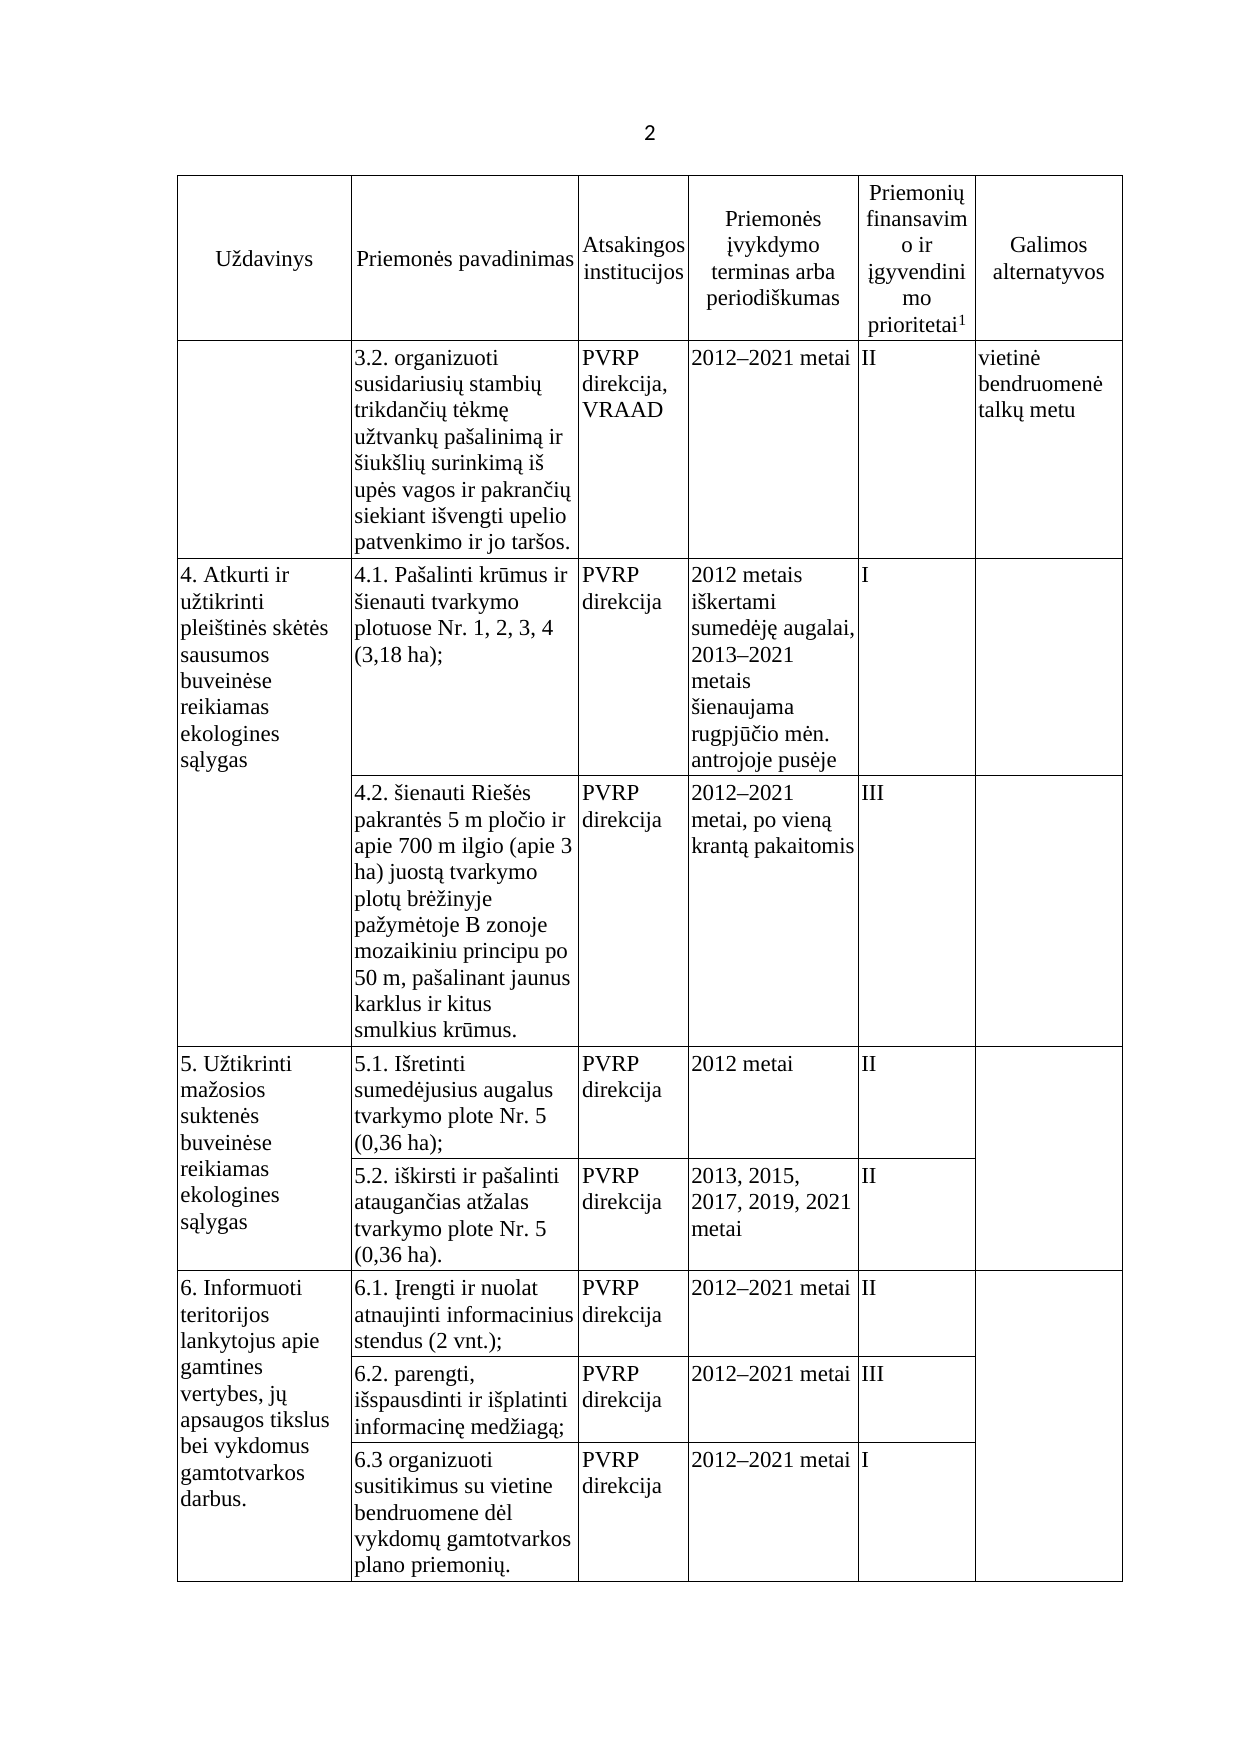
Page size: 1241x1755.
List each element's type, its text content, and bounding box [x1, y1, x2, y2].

table_cell 2012–2021 metai [689, 341, 858, 558]
table_cell PVRP direkcija [579, 1047, 688, 1158]
table_cell II [859, 1271, 975, 1356]
table_cell PVRP direkcija [579, 559, 688, 775]
table_cell 2012 metai [689, 1047, 858, 1158]
table_cell II [859, 1159, 975, 1270]
table_cell III [859, 1357, 975, 1442]
table_cell PVRP direkcija [579, 1357, 688, 1442]
table_cell 4.1. pašalinti krūmus ir šienauti tvarkymo plotuose Nr. 1, 2, 3, 4 (3,18 ha); [352, 559, 578, 775]
table_cell [976, 776, 1122, 1046]
table_cell 5.2. iškirsti ir pašalinti ataugančias atžalas tvarkymo plote Nr. 5 (0,36 ha). [352, 1159, 578, 1270]
table_cell I [859, 1443, 975, 1581]
table_cell vietinė bendruomenė talkų metu [976, 341, 1122, 558]
table_cell II [859, 1047, 975, 1158]
table_cell PVRP direkcija [579, 776, 688, 1046]
table_cell PVRP direkcija, VRAAD [579, 341, 688, 558]
table_cell [976, 559, 1122, 775]
table_cell 4. Atkurti ir užtikrinti pleištinės skėtės sausumos buveinėse reikiamas ekologines sąlygas [178, 559, 351, 1046]
table_cell [178, 341, 351, 558]
table_header Priemonių finansavimo ir įgyvendinimo prioritetai1 [859, 176, 975, 340]
table_cell 6.1. įrengti ir nuolat atnaujinti informacinius stendus (2 vnt.); [352, 1271, 578, 1356]
table_cell [976, 1271, 1122, 1581]
table_cell 5.1. išretinti sumedėjusius augalus tvarkymo plote Nr. 5 (0,36 ha); [352, 1047, 578, 1158]
table_cell 2012–2021 metai, po vieną krantą pakaitomis [689, 776, 858, 1046]
table_header Priemonės įvykdymo terminas arba periodiškumas [689, 176, 858, 340]
table_cell 2012 metais iškertami sumedėję augalai, 2013–2021 metais šienaujama rugpjūčio mėn. antrojoje pusėje [689, 559, 858, 775]
table_cell III [859, 776, 975, 1046]
table_cell 2012–2021 metai [689, 1357, 858, 1442]
table_cell II [859, 341, 975, 558]
table_cell 4.2. šienauti Riešės pakrantės 5 m pločio ir apie 700 m ilgio (apie 3 ha) juostą tvarkymo plotų brėžinyje pažymėtoje B zonoje mozaikiniu principu po 50 m, pašalinant jaunus karklus ir kitus smulkius krūmus. [352, 776, 578, 1046]
table_cell I [859, 559, 975, 775]
table_cell PVRP direkcija [579, 1159, 688, 1270]
table_cell PVRP direkcija [579, 1271, 688, 1356]
table_cell 6.3 organizuoti susitikimus su vietine bendruomene dėl vykdomų gamtotvarkos plano priemonių. [352, 1443, 578, 1581]
table_header Atsakingos institucijos [579, 176, 688, 340]
table_cell 2012–2021 metai [689, 1271, 858, 1356]
table_cell [976, 1047, 1122, 1270]
table_cell 2013, 2015, 2017, 2019, 2021 metai [689, 1159, 858, 1270]
table_header Uždavinys [178, 176, 351, 340]
table_cell 2012–2021 metai [689, 1443, 858, 1581]
table_cell 5. Užtikrinti mažosios suktenės buveinėse reikiamas ekologines sąlygas [178, 1047, 351, 1270]
table_cell PVRP direkcija [579, 1443, 688, 1581]
table_header Priemonės pavadinimas [352, 176, 578, 340]
table_cell 6.2. parengti, išspausdinti ir išplatinti informacinę medžiagą; [352, 1357, 578, 1442]
table_cell 6. Informuoti teritorijos lankytojus apie gamtines vertybes, jų apsaugos tikslus bei vykdomus gamtotvarkos darbus. [178, 1271, 351, 1581]
table_cell 3.2. organizuoti susidariusių stambių trikdančių tėkmę užtvankų pašalinimą ir šiukšlių surinkimą iš upės vagos ir pakrančių siekiant išvengti upelio patvenkimo ir jo taršos. [352, 341, 578, 558]
table_header Galimos alternatyvos [976, 176, 1122, 340]
